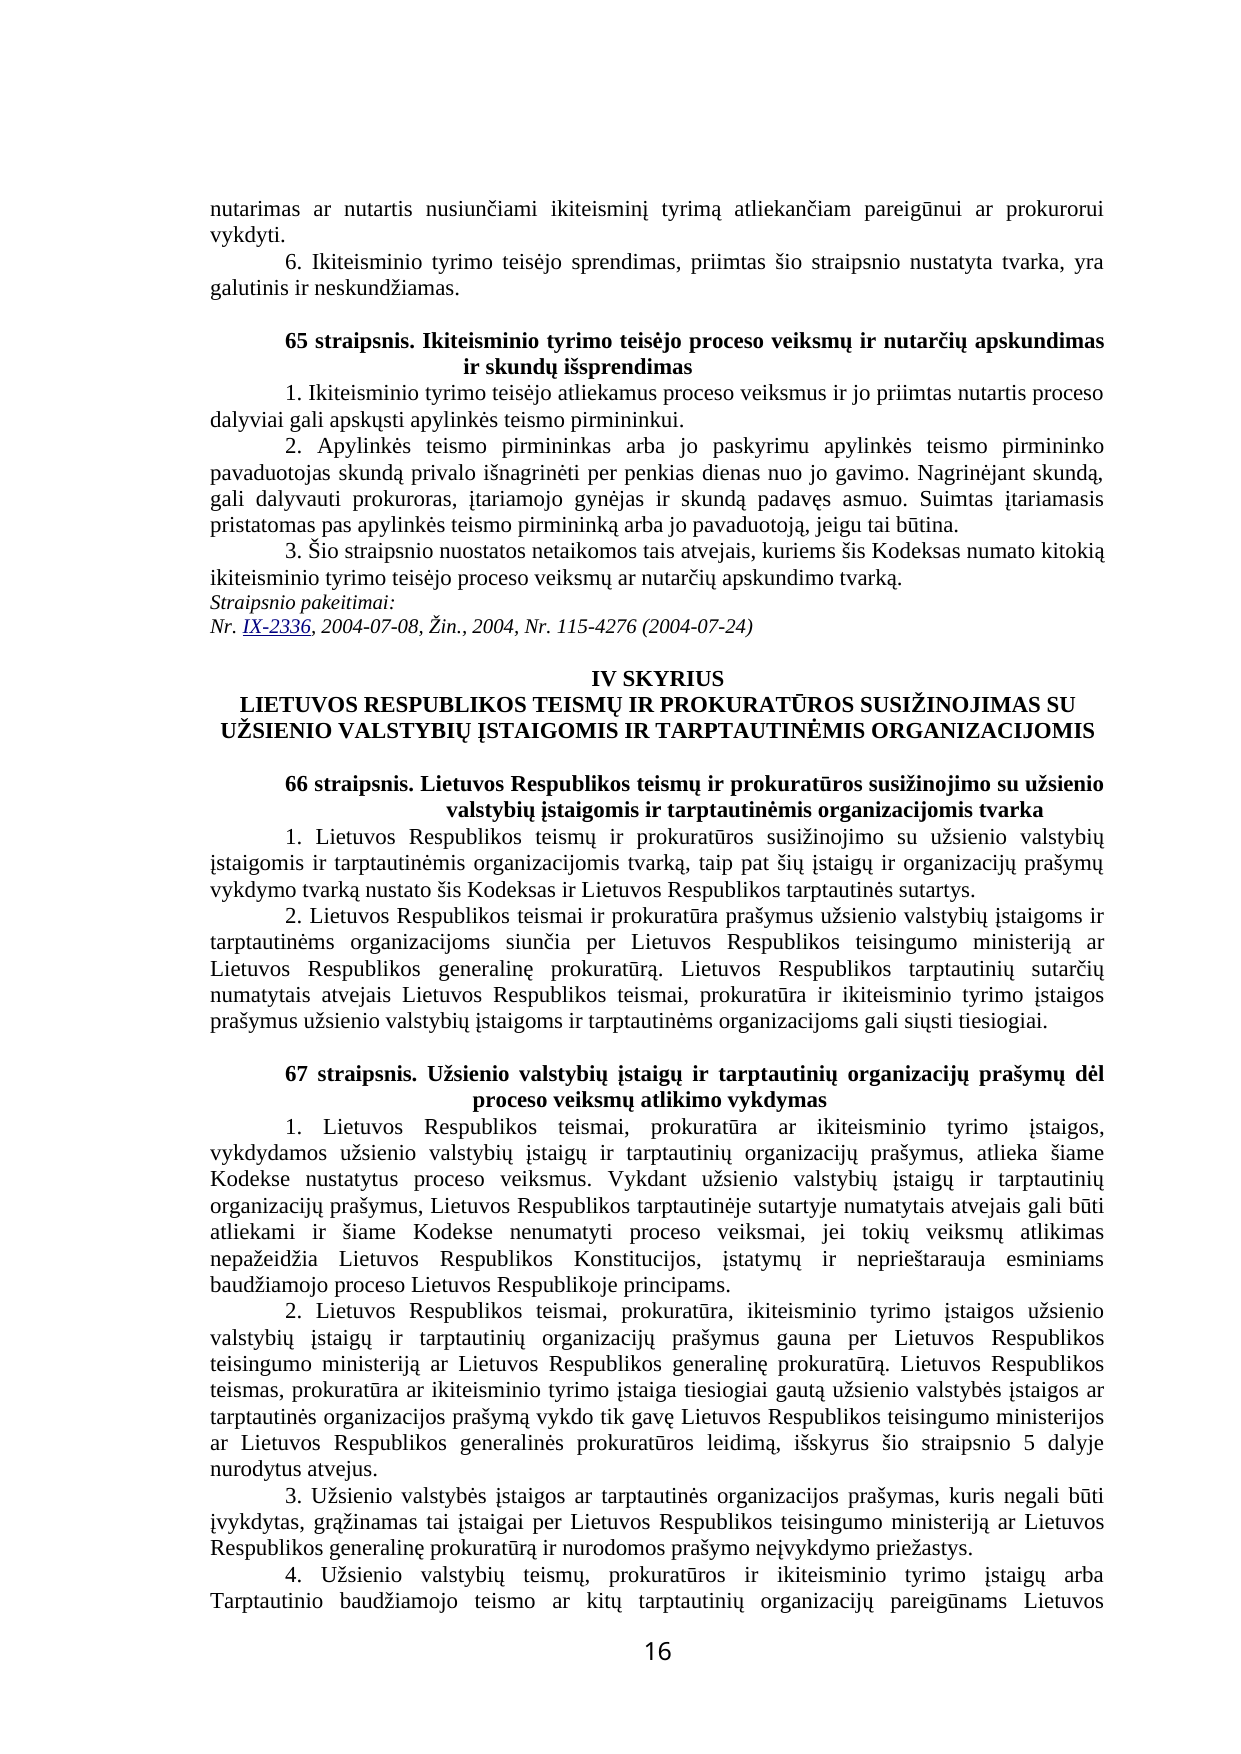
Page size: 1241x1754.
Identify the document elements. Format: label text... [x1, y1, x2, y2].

text 6. Ikiteisminio tyrimo teisėjo sprendimas, priimtas šio straipsnio nustatyta tvarka, yra galutinis ir neskundžiamas. [210, 248, 1106, 300]
text Lietuvos Respublikos teismų ir prokuratūros susižinojimas su užsienio valstybių įstaigomis ir tarptautinėmis organizacijomis [210, 691, 1106, 744]
text 3. Šio straipsnio nuostatos netaikomos tais atvejais, kuriems šis Kodeksas numato kitokią ikiteisminio tyrimo teisėjo proceso veiksmų ar nutarčių apskundimo tvarką. [210, 538, 1106, 590]
text 65 straipsnis. Ikiteisminio tyrimo teisėjo proceso veiksmų ir nutarčių apskundimas ir skundų išsprendimas [285, 327, 1106, 379]
text 1. Lietuvos Respublikos teismų ir prokuratūros susižinojimo su užsienio valstybių įstaigomis ir tarptautinėmis organizacijomis tvarką, taip pat šių įstaigų ir organizacijų prašymų vykdymo tvarką nustato šis Kodeksas ir Lietuvos Respublikos tarptautinės sutartys. [210, 823, 1106, 902]
text Straipsnio pakeitimai: [210, 590, 1106, 614]
text Nr. IX-2336, 2004-07-08, Žin., 2004, Nr. 115-4276 (2004-07-24) [210, 614, 1106, 638]
subtitle IV skyrius [210, 665, 1106, 691]
text 67 straipsnis. Užsienio valstybių įstaigų ir tarptautinių organizacijų prašymų dėl proceso veiksmų atlikimo vykdymas [285, 1060, 1106, 1113]
text 1. Lietuvos Respublikos teismai, prokuratūra ar ikiteisminio tyrimo įstaigos, vykdydamos užsienio valstybių įstaigų ir tarptautinių organizacijų prašymus, atlieka šiame Kodekse nustatytus proceso veiksmus. Vykdant užsienio valstybių įstaigų ir tarptautinių organizacijų prašymus, Lietuvos Respublikos tarptautinėje sutartyje numatytais atvejais gali būti atliekami ir šiame Kodekse nenumatyti proceso veiksmai, jei tokių veiksmų atlikimas nepažeidžia Lietuvos Respublikos Konstitucijos, įstatymų ir neprieštarauja esminiams baudžiamojo proceso Lietuvos Respublikoje principams. [210, 1113, 1106, 1297]
text 66 straipsnis. Lietuvos Respublikos teismų ir prokuratūros susižinojimo su užsienio valstybių įstaigomis ir tarptautinėmis organizacijomis tvarka [285, 770, 1106, 823]
text nutarimas ar nutartis nusiunčiami ikiteisminį tyrimą atliekančiam pareigūnui ar prokurorui vykdyti. [210, 195, 1106, 248]
text 2. Lietuvos Respublikos teismai, prokuratūra, ikiteisminio tyrimo įstaigos užsienio valstybių įstaigų ir tarptautinių organizacijų prašymus gauna per Lietuvos Respublikos teisingumo ministeriją ar Lietuvos Respublikos generalinę prokuratūrą. Lietuvos Respublikos teismas, prokuratūra ar ikiteisminio tyrimo įstaiga tiesiogiai gautą užsienio valstybės įstaigos ar tarptautinės organizacijos prašymą vykdo tik gavę Lietuvos Respublikos teisingumo ministerijos ar Lietuvos Respublikos generalinės prokuratūros leidimą, išskyrus šio straipsnio 5 dalyje nurodytus atvejus. [210, 1297, 1106, 1482]
text 1. Ikiteisminio tyrimo teisėjo atliekamus proceso veiksmus ir jo priimtas nutartis proceso dalyviai gali apskųsti apylinkės teismo pirmininkui. [210, 379, 1106, 432]
text 4. Užsienio valstybių teismų, prokuratūros ir ikiteisminio tyrimo įstaigų arba Tarptautinio baudžiamojo teismo ar kitų tarptautinių organizacijų pareigūnams Lietuvos [210, 1561, 1106, 1613]
text 2. Lietuvos Respublikos teismai ir prokuratūra prašymus užsienio valstybių įstaigoms ir tarptautinėms organizacijoms siunčia per Lietuvos Respublikos teisingumo ministeriją ar Lietuvos Respublikos generalinę prokuratūrą. Lietuvos Respublikos tarptautinių sutarčių numatytais atvejais Lietuvos Respublikos teismai, prokuratūra ir ikiteisminio tyrimo įstaigos prašymus užsienio valstybių įstaigoms ir tarptautinėms organizacijoms gali siųsti tiesiogiai. [210, 902, 1106, 1034]
text 3. Užsienio valstybės įstaigos ar tarptautinės organizacijos prašymas, kuris negali būti įvykdytas, grąžinamas tai įstaigai per Lietuvos Respublikos teisingumo ministeriją ar Lietuvos Respublikos generalinę prokuratūrą ir nurodomos prašymo neįvykdymo priežastys. [210, 1482, 1106, 1561]
text 2. Apylinkės teismo pirmininkas arba jo paskyrimu apylinkės teismo pirmininko pavaduotojas skundą privalo išnagrinėti per penkias dienas nuo jo gavimo. Nagrinėjant skundą, gali dalyvauti prokuroras, įtariamojo gynėjas ir skundą padavęs asmuo. Suimtas įtariamasis pristatomas pas apylinkės teismo pirmininką arba jo pavaduotoją, jeigu tai būtina. [210, 432, 1106, 538]
